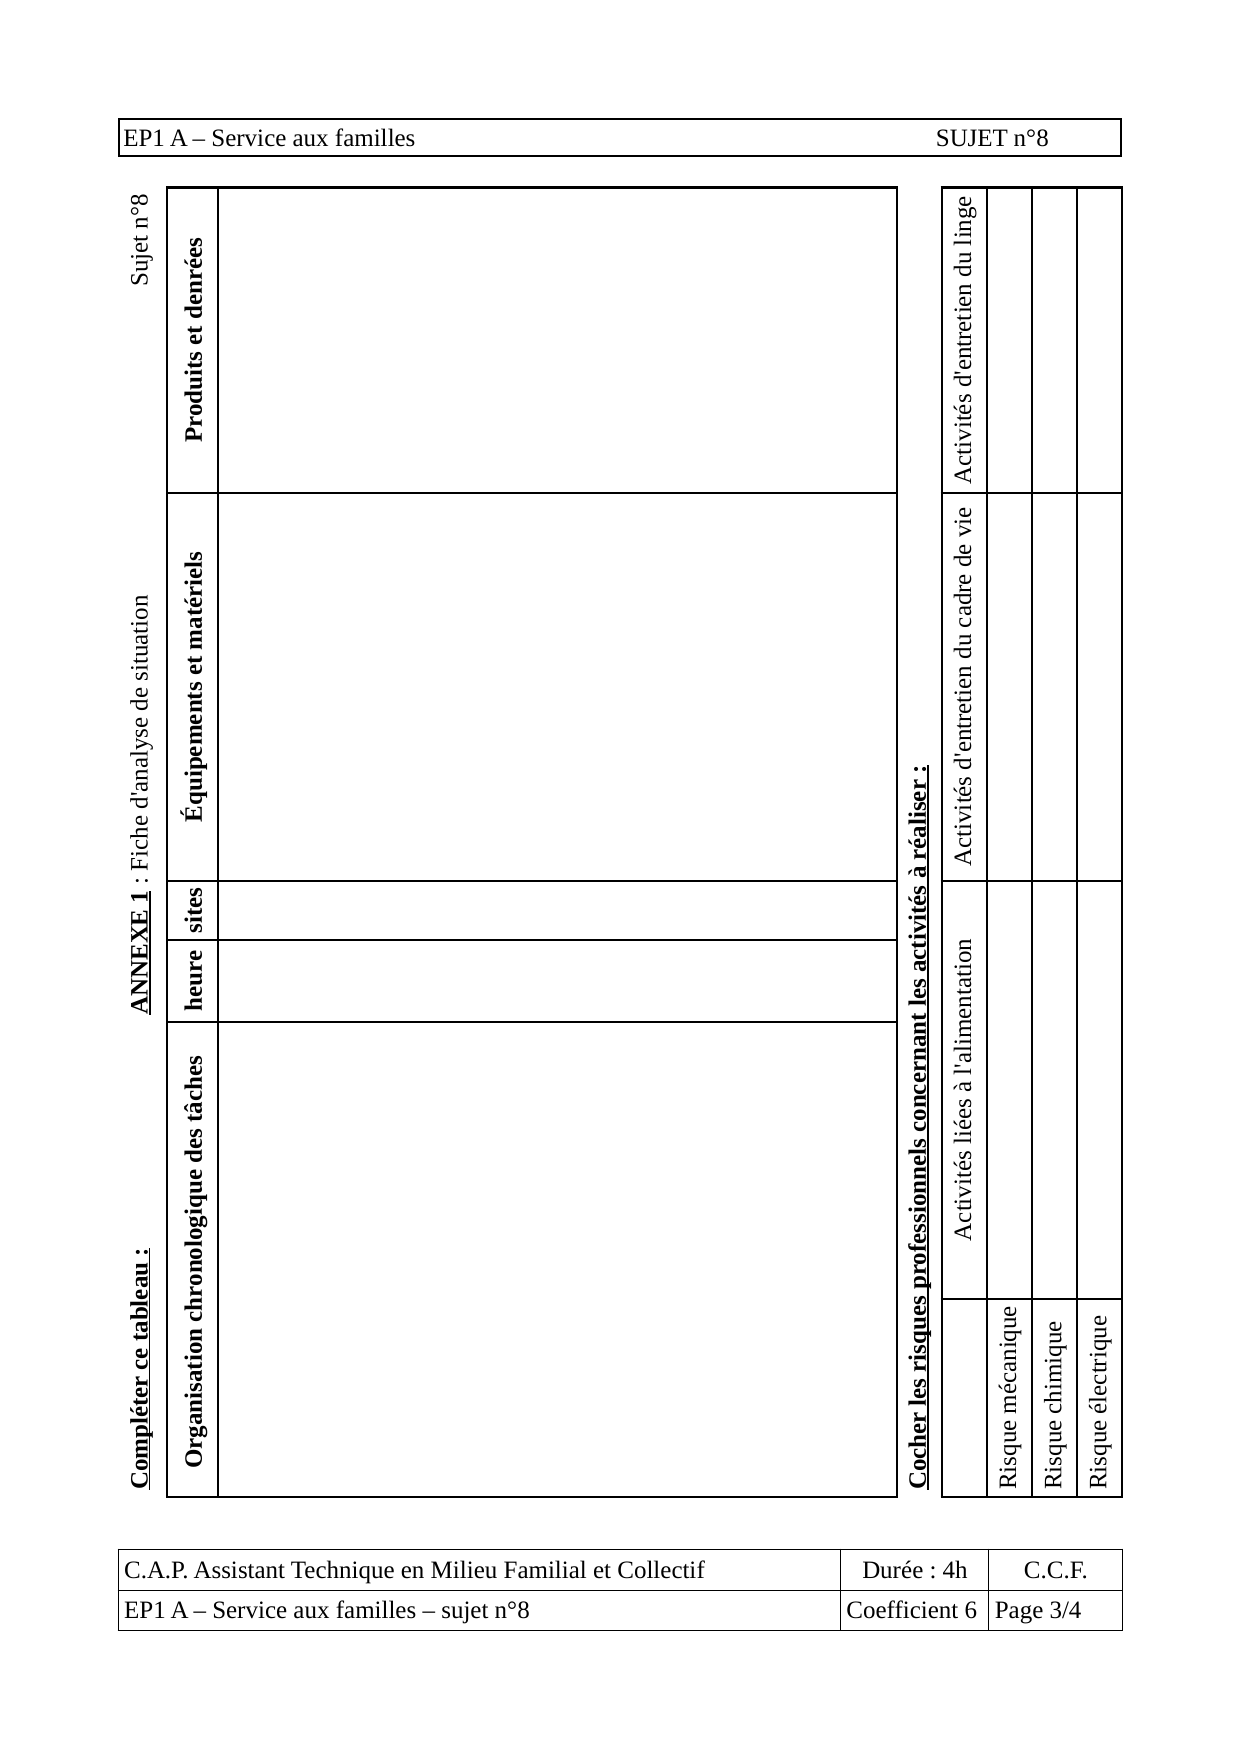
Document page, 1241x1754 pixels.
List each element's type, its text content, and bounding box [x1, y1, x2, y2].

table_cell [988, 882, 1031, 1298]
table_cell heure [168, 941, 217, 1021]
table_cell [219, 882, 896, 939]
table_header Sujet n°12 [118, 186, 166, 492]
table_header [988, 189, 1031, 492]
table_cell [219, 1023, 896, 1496]
table_header [219, 189, 896, 492]
table_header [1078, 189, 1121, 492]
table_cell Risque mécanique [988, 1300, 1031, 1496]
table_header [1033, 189, 1076, 492]
table_cell [943, 1300, 986, 1496]
table_cell Activités liées à l'alimentation [943, 882, 986, 1298]
table_cell Organisation chronologique des tâches [168, 1023, 217, 1496]
table_cell [1033, 882, 1076, 1298]
table_cell [1078, 882, 1121, 1298]
table_cell Activités d'entretien du cadre de vie [943, 494, 986, 880]
table_cell Compléter ce tableau : [118, 1021, 166, 1496]
table_cell Risque électrique [1078, 1300, 1121, 1496]
table_cell sites [168, 882, 217, 939]
table_header Produits et denrées [168, 189, 217, 492]
table_header Cocher les risques professionnels concernant les activités à réaliser : [898, 186, 941, 1496]
table_cell [1078, 494, 1121, 880]
table_cell [988, 494, 1031, 880]
table_cell ANNEXE 1 : Fiche d'analyse de situation [118, 492, 166, 1021]
table_header Activités d'entretien du linge [943, 189, 986, 492]
table_cell [219, 494, 896, 880]
table_cell [1033, 494, 1076, 880]
table_cell Risque chimique [1033, 1300, 1076, 1496]
table_cell Équipements et matériels [168, 494, 217, 880]
table_cell [219, 941, 896, 1021]
